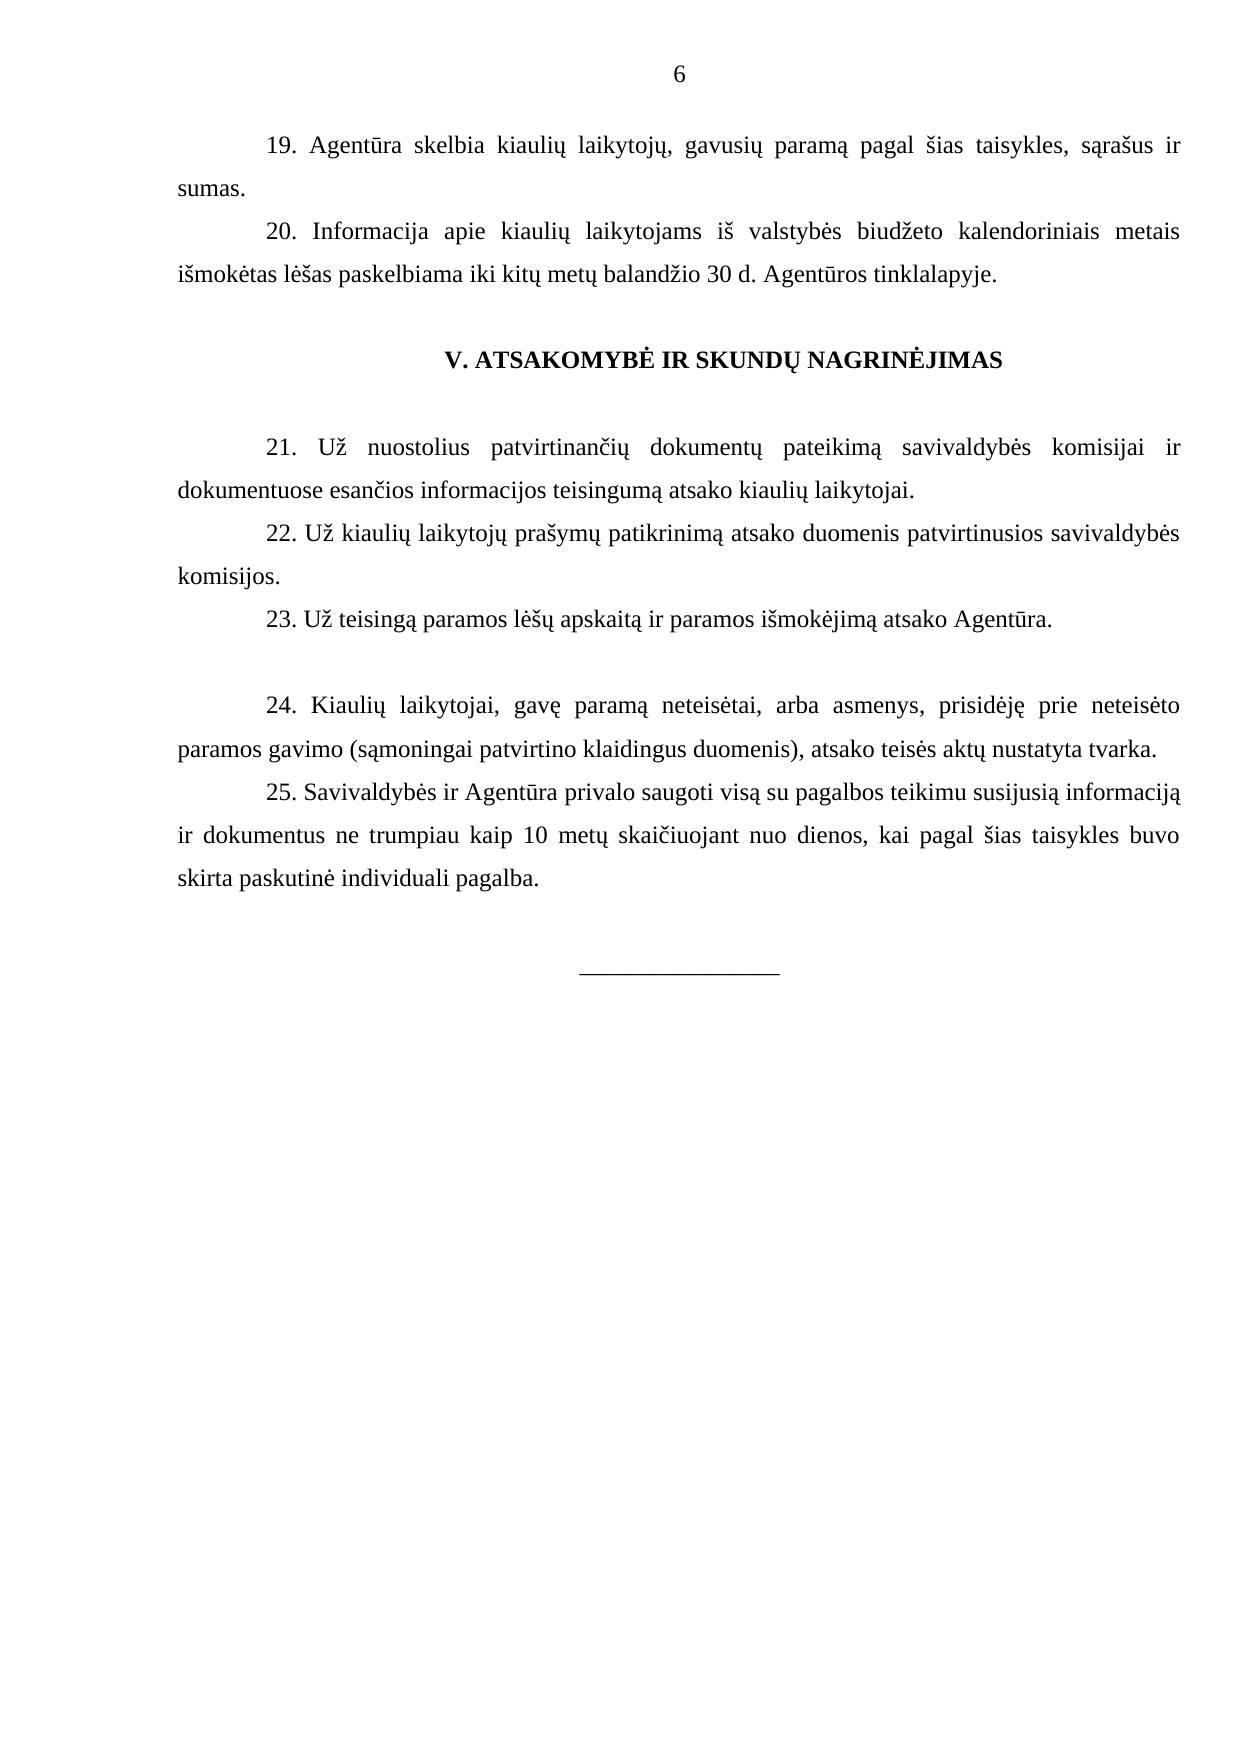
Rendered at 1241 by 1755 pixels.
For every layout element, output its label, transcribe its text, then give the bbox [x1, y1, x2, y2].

text 23. Už teisingą paramos lėšų apskaitą ir paramos išmokėjimą atsako Agentūra. [177, 604, 1181, 633]
text 22. Už kiaulių laikytojų prašymų patikrinimą atsako duomenis patvirtinusios savivaldybės komisijos. [177, 518, 1181, 590]
text V. ATSAKOMYBĖ IR SKUNDŲ NAGRINĖJIMAS [177, 346, 1181, 374]
text 24. Kiaulių laikytojai, gavę paramą neteisėtai, arba asmenys, prisidėję prie neteisėto paramos gavimo (sąmoningai patvirtino klaidingus duomenis), atsako teisės aktų nustatyta tvarka. [177, 691, 1181, 762]
text 21. Už nuostolius patvirtinančių dokumentų pateikimą savivaldybės komisijai ir dokumentuose esančios informacijos teisingumą atsako kiaulių laikytojai. [177, 432, 1181, 504]
text 20. Informacija apie kiaulių laikytojams iš valstybės biudžeto kalendoriniais metais išmokėtas lėšas paskelbiama iki kitų metų balandžio 30 d. Agentūros tinklalapyje. [177, 216, 1181, 288]
text 25. Savivaldybės ir Agentūra privalo saugoti visą su pagalbos teikimu susijusią informaciją ir dokumentus ne trumpiau kaip 10 metų skaičiuojant nuo dienos, kai pagal šias taisykles buvo skirta paskutinė individuali pagalba. [177, 777, 1181, 892]
text ________________ [177, 949, 1181, 978]
text 19. Agentūra skelbia kiaulių laikytojų, gavusių paramą pagal šias taisykles, sąrašus ir sumas. [177, 130, 1181, 202]
